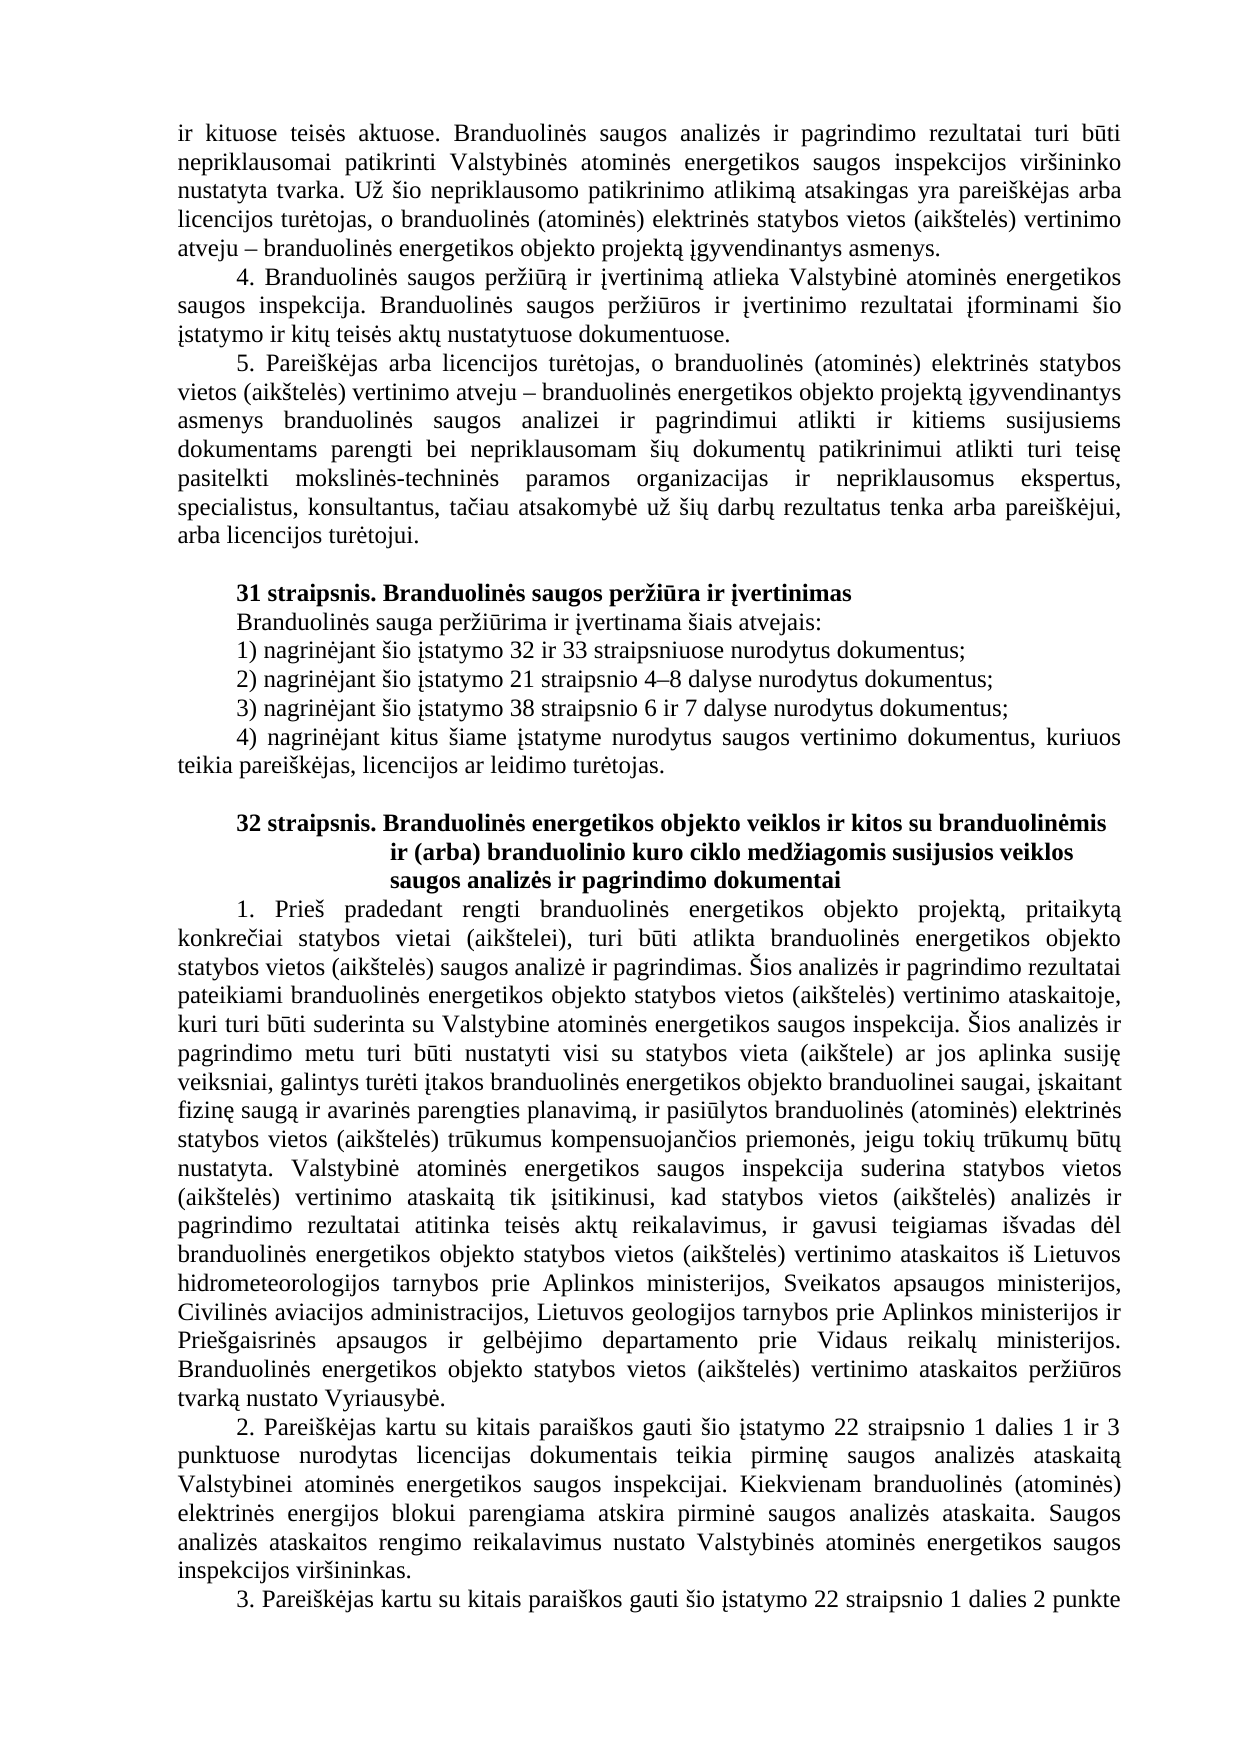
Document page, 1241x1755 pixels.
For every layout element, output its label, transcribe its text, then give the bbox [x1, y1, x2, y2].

text 3) nagrinėjant šio įstatymo 38 straipsnio 6 ir 7 dalyse nurodytus dokumentus; [177, 693, 1122, 722]
text ir kituose teisės aktuose. Branduolinės saugos analizės ir pagrindimo rezultatai turi būti nepriklausomai patikrinti Valstybinės atominės energetikos saugos inspekcijos viršininko nustatyta tvarka. Už šio nepriklausomo patikrinimo atlikimą atsakingas yra pareiškėjas arba licencijos turėtojas, o branduolinės (atominės) elektrinės statybos vietos (aikštelės) vertinimo atveju – branduolinės energetikos objekto projektą įgyvendinantys asmenys. [177, 118, 1122, 262]
text 2) nagrinėjant šio įstatymo 21 straipsnio 4–8 dalyse nurodytus dokumentus; [177, 664, 1122, 693]
text 1. Prieš pradedant rengti branduolinės energetikos objekto projektą, pritaikytą konkrečiai statybos vietai (aikštelei), turi būti atlikta branduolinės energetikos objekto statybos vietos (aikštelės) saugos analizė ir pagrindimas. Šios analizės ir pagrindimo rezultatai pateikiami branduolinės energetikos objekto statybos vietos (aikštelės) vertinimo ataskaitoje, kuri turi būti suderinta su Valstybine atominės energetikos saugos inspekcija. Šios analizės ir pagrindimo metu turi būti nustatyti visi su statybos vieta (aikštele) ar jos aplinka susiję veiksniai, galintys turėti įtakos branduolinės energetikos objekto branduolinei saugai, įskaitant fizinę saugą ir avarinės parengties planavimą, ir pasiūlytos branduolinės (atominės) elektrinės statybos vietos (aikštelės) trūkumus kompensuojančios priemonės, jeigu tokių trūkumų būtų nustatyta. Valstybinė atominės energetikos saugos inspekcija suderina statybos vietos (aikštelės) vertinimo ataskaitą tik įsitikinusi, kad statybos vietos (aikštelės) analizės ir pagrindimo rezultatai atitinka teisės aktų reikalavimus, ir gavusi teigiamas išvadas dėl branduolinės energetikos objekto statybos vietos (aikštelės) vertinimo ataskaitos iš Lietuvos hidrometeorologijos tarnybos prie Aplinkos ministerijos, Sveikatos apsaugos ministerijos, Civilinės aviacijos administracijos, Lietuvos geologijos tarnybos prie Aplinkos ministerijos ir Priešgaisrinės apsaugos ir gelbėjimo departamento prie Vidaus reikalų ministerijos. Branduolinės energetikos objekto statybos vietos (aikštelės) vertinimo ataskaitos peržiūros tvarką nustato Vyriausybė. [177, 894, 1122, 1412]
text 2. Pareiškėjas kartu su kitais paraiškos gauti šio įstatymo 22 straipsnio 1 dalies 1 ir 3 punktuose nurodytas licencijas dokumentais teikia pirminę saugos analizės ataskaitą Valstybinei atominės energetikos saugos inspekcijai. Kiekvienam branduolinės (atominės) elektrinės energijos blokui parengiama atskira pirminė saugos analizės ataskaita. Saugos analizės ataskaitos rengimo reikalavimus nustato Valstybinės atominės energetikos saugos inspekcijos viršininkas. [177, 1412, 1122, 1584]
text 32 straipsnis. Branduolinės energetikos objekto veiklos ir kitos su branduolinėmis ir (arba) branduolinio kuro ciklo medžiagomis susijusios veiklos saugos analizės ir pagrindimo dokumentai [236, 808, 1122, 894]
text 5. Pareiškėjas arba licencijos turėtojas, o branduolinės (atominės) elektrinės statybos vietos (aikštelės) vertinimo atveju – branduolinės energetikos objekto projektą įgyvendinantys asmenys branduolinės saugos analizei ir pagrindimui atlikti ir kitiems susijusiems dokumentams parengti bei nepriklausomam šių dokumentų patikrinimui atlikti turi teisę pasitelkti mokslinės-techninės paramos organizacijas ir nepriklausomus ekspertus, specialistus, konsultantus, tačiau atsakomybė už šių darbų rezultatus tenka arba pareiškėjui, arba licencijos turėtojui. [177, 348, 1122, 549]
text 4. Branduolinės saugos peržiūrą ir įvertinimą atlieka Valstybinė atominės energetikos saugos inspekcija. Branduolinės saugos peržiūros ir įvertinimo rezultatai įforminami šio įstatymo ir kitų teisės aktų nustatytuose dokumentuose. [177, 262, 1122, 348]
text Branduolinės sauga peržiūrima ir įvertinama šiais atvejais: [177, 607, 1122, 636]
text 1) nagrinėjant šio įstatymo 32 ir 33 straipsniuose nurodytus dokumentus; [177, 636, 1122, 664]
text 4) nagrinėjant kitus šiame įstatyme nurodytus saugos vertinimo dokumentus, kuriuos teikia pareiškėjas, licencijos ar leidimo turėtojas. [177, 722, 1122, 779]
text 3. Pareiškėjas kartu su kitais paraiškos gauti šio įstatymo 22 straipsnio 1 dalies 2 punkte [177, 1584, 1122, 1613]
text 31 straipsnis. Branduolinės saugos peržiūra ir įvertinimas [177, 578, 1122, 607]
